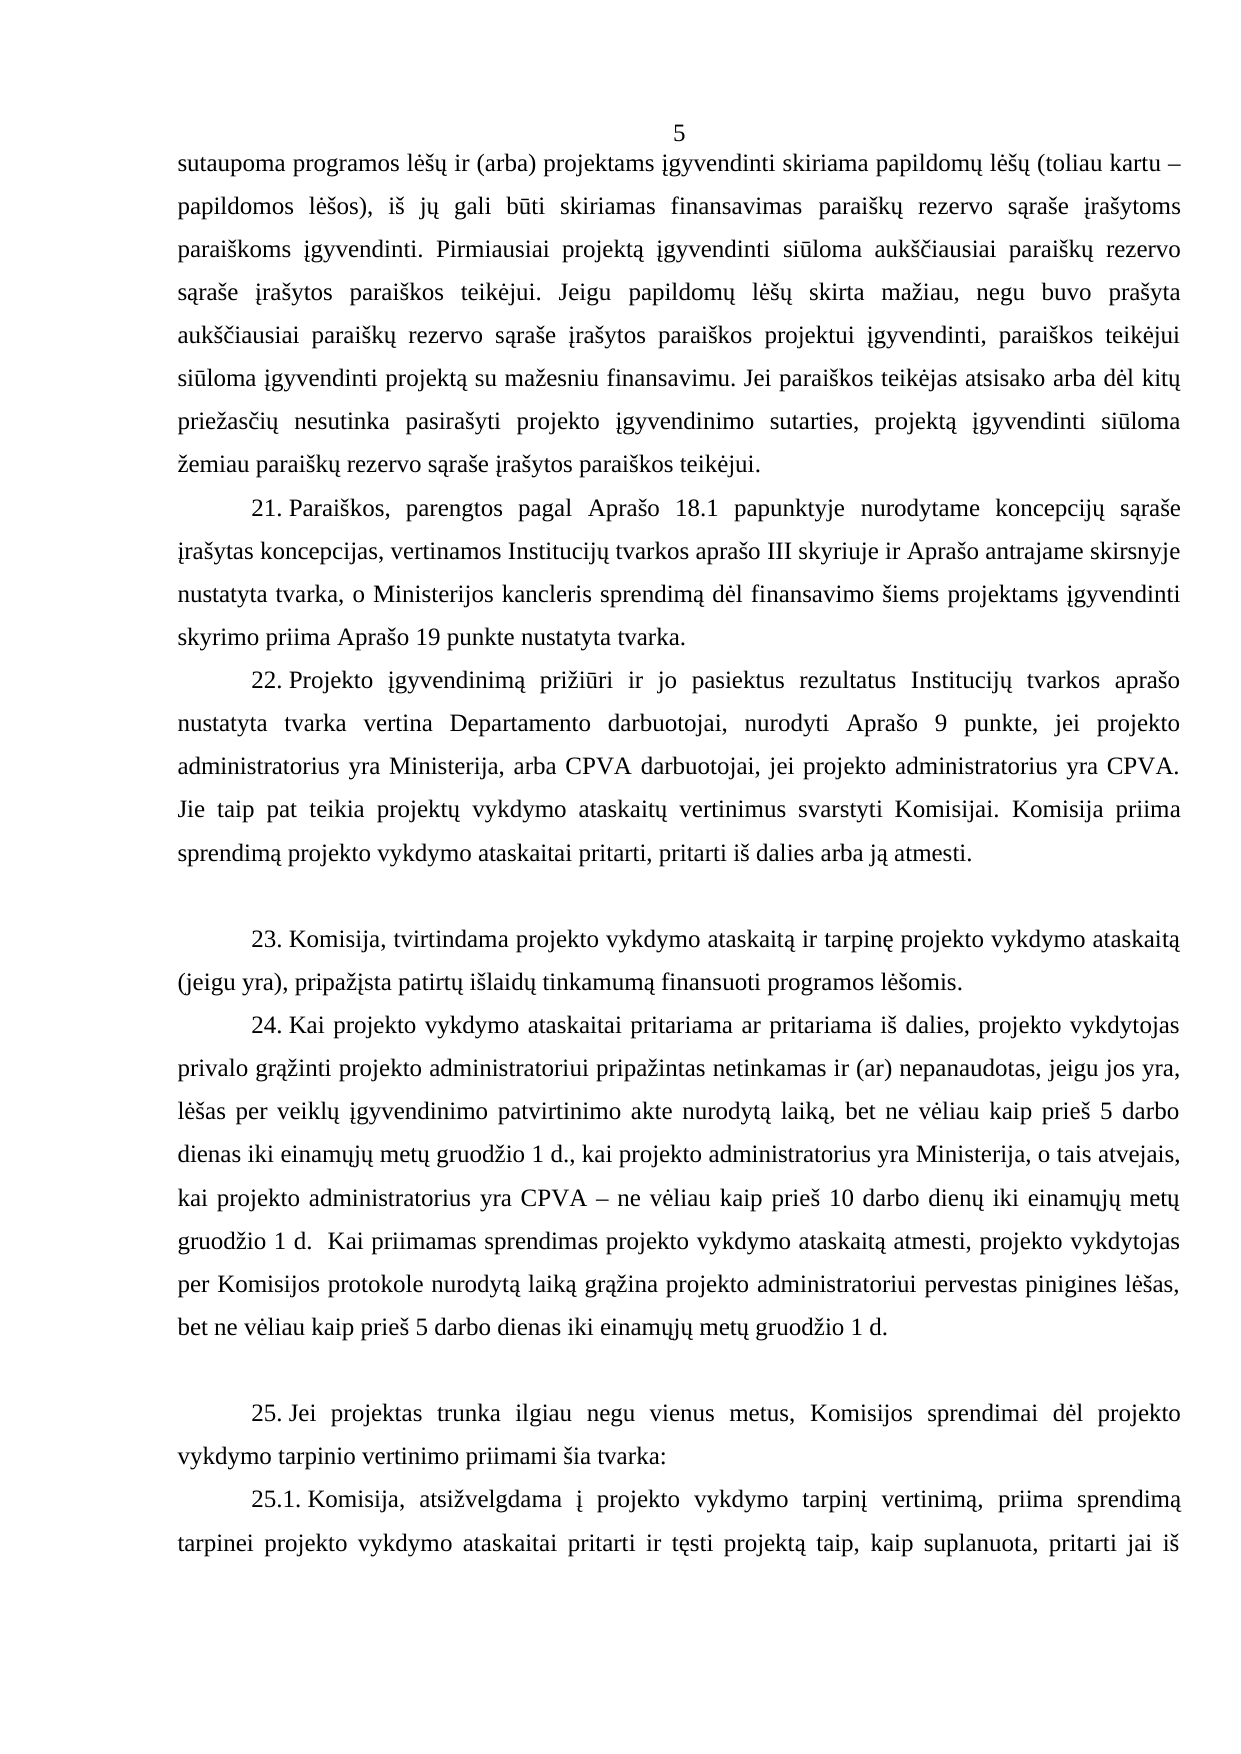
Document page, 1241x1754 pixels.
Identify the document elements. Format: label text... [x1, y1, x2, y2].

text 21. Paraiškos, parengtos pagal Aprašo 18.1 papunktyje nurodytame koncepcijų sąraše įrašytas koncepcijas, vertinamos Institucijų tvarkos aprašo III skyriuje ir Aprašo antrajame skirsnyje nustatyta tvarka, o Ministerijos kancleris sprendimą dėl finansavimo šiems projektams įgyvendinti skyrimo priima Aprašo 19 punkte nustatyta tvarka. [177, 493, 1181, 651]
text 22. Projekto įgyvendinimą prižiūri ir jo pasiektus rezultatus Institucijų tvarkos aprašo nustatyta tvarka vertina Departamento darbuotojai, nurodyti Aprašo 9 punkte, jei projekto administratorius yra Ministerija, arba CPVA darbuotojai, jei projekto administratorius yra CPVA. Jie taip pat teikia projektų vykdymo ataskaitų vertinimus svarstyti Komisijai. Komisija priima sprendimą projekto vykdymo ataskaitai pritarti, pritarti iš dalies arba ją atmesti. [177, 665, 1181, 866]
text 24. Kai projekto vykdymo ataskaitai pritariama ar pritariama iš dalies, projekto vykdytojas privalo grąžinti projekto administratoriui pripažintas netinkamas ir (ar) nepanaudotas, jeigu jos yra, lėšas per veiklų įgyvendinimo patvirtinimo akte nurodytą laiką, bet ne vėliau kaip prieš 5 darbo dienas iki einamųjų metų gruodžio 1 d., kai projekto administratorius yra Ministerija, o tais atvejais, kai projekto administratorius yra CPVA – ne vėliau kaip prieš 10 darbo dienų iki einamųjų metų gruodžio 1 d. Kai priimamas sprendimas projekto vykdymo ataskaitą atmesti, projekto vykdytojas per Komisijos protokole nurodytą laiką grąžina projekto administratoriui pervestas pinigines lėšas, bet ne vėliau kaip prieš 5 darbo dienas iki einamųjų metų gruodžio 1 d. [177, 1010, 1181, 1341]
text 25. Jei projektas trunka ilgiau negu vienus metus, Komisijos sprendimai dėl projekto vykdymo tarpinio vertinimo priimami šia tvarka: [177, 1398, 1181, 1470]
text 25.1. Komisija, atsižvelgdama į projekto vykdymo tarpinį vertinimą, priima sprendimą tarpinei projekto vykdymo ataskaitai pritarti ir tęsti projektą taip, kaip suplanuota, pritarti jai iš [177, 1484, 1181, 1556]
text sutaupoma programos lėšų ir (arba) projektams įgyvendinti skiriama papildomų lėšų (toliau kartu – papildomos lėšos), iš jų gali būti skiriamas finansavimas paraiškų rezervo sąraše įrašytoms paraiškoms įgyvendinti. Pirmiausiai projektą įgyvendinti siūloma aukščiausiai paraiškų rezervo sąraše įrašytos paraiškos teikėjui. Jeigu papildomų lėšų skirta mažiau, negu buvo prašyta aukščiausiai paraiškų rezervo sąraše įrašytos paraiškos projektui įgyvendinti, paraiškos teikėjui siūloma įgyvendinti projektą su mažesniu finansavimu. Jei paraiškos teikėjas atsisako arba dėl kitų priežasčių nesutinka pasirašyti projekto įgyvendinimo sutarties, projektą įgyvendinti siūloma žemiau paraiškų rezervo sąraše įrašytos paraiškos teikėjui. [177, 148, 1181, 478]
text 23. Komisija, tvirtindama projekto vykdymo ataskaitą ir tarpinę projekto vykdymo ataskaitą (jeigu yra), pripažįsta patirtų išlaidų tinkamumą finansuoti programos lėšomis. [177, 924, 1181, 996]
